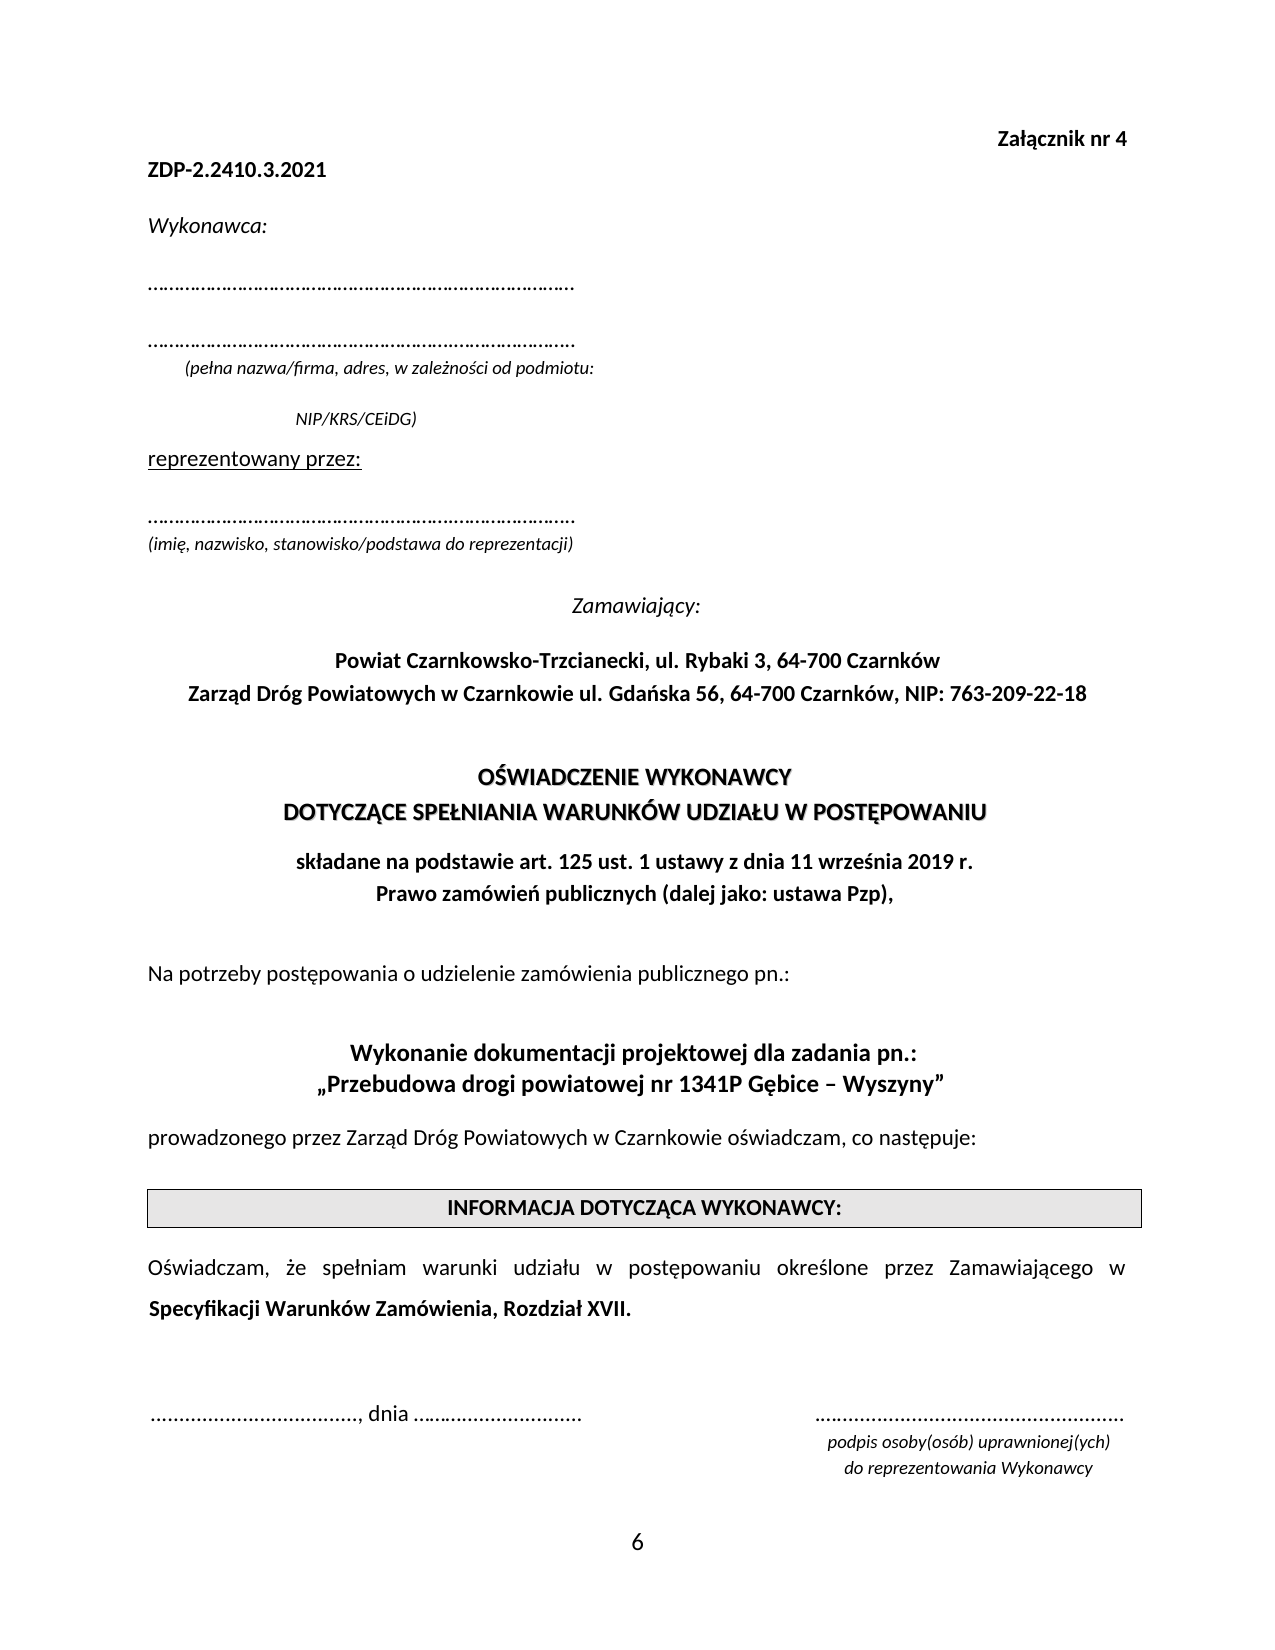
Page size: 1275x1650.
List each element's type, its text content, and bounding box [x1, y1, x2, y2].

text prowadzonego przez Zarząd Dróg Powiatowych w Czarnkowie oświadczam, co następuje: [148, 1123, 1131, 1152]
text NIP/KRS/CEiDG) [148, 407, 738, 430]
text Na potrzeby postępowania o udzielenie zamówienia publicznego pn.: [148, 959, 1131, 987]
text Wykonanie dokumentacji projektowej dla zadania pn.: [148, 1037, 1120, 1068]
text Zamawiający: [148, 591, 1127, 619]
text (pełna nazwa/firma, adres, w zależności od podmiotu: [148, 356, 738, 404]
text ………………………………………………….………………….. [148, 325, 1127, 353]
text Oświadczam, że spełniam warunki udziału w postępowaniu określone przez Zamawiającego w Specyfikacji Warunków Zamówienia, Rozdział XVII. [148, 1253, 1127, 1323]
text do reprezentowania Wykonawcy [148, 1456, 1127, 1479]
text OŚWIADCZENIE WYKONAWCY DOTYCZĄCE SPEŁNIANIA WARUNKÓW UDZIAŁU W POSTĘPOWANIU [148, 761, 1127, 826]
text (imię, nazwisko, stanowisko/podstawa do reprezentacji) [148, 532, 665, 555]
text Wykonawca: [148, 212, 1127, 239]
text ZDP-2.2410.3.2021 [148, 155, 1127, 183]
table_header INFORMACJA DOTYCZĄCA WYKONAWCY: [148, 1190, 1141, 1227]
text Załącznik nr 4 [148, 124, 1127, 152]
text reprezentowany przez: [148, 444, 1127, 473]
text składane na podstawie art. 125 ust. 1 ustawy z dnia 11 września 2019 r. [148, 847, 1127, 876]
text ………………………………………………….………………….. [148, 501, 664, 529]
text podpis osoby(osób) uprawnionej(ych) [812, 1430, 1127, 1453]
text ……………………………………………………………………… [148, 268, 1127, 296]
text Prawo zamówień publicznych (dalej jako: ustawa Pzp), [148, 879, 1127, 907]
text ...................................., dnia ………..................... .….................................................. [148, 1399, 1127, 1427]
text „Przebudowa drogi powiatowej nr 1341P Gębice – Wyszyny” [148, 1068, 1119, 1098]
text Powiat Czarnkowsko-Trzcianecki, ul. Rybaki 3, 64-700 Czarnków Zarząd Dróg Powiatowych w Czarnkowie ul. Gdańska 56, 64‑700 Czarnków, NIP: 763-209-22-18 [148, 646, 1127, 707]
